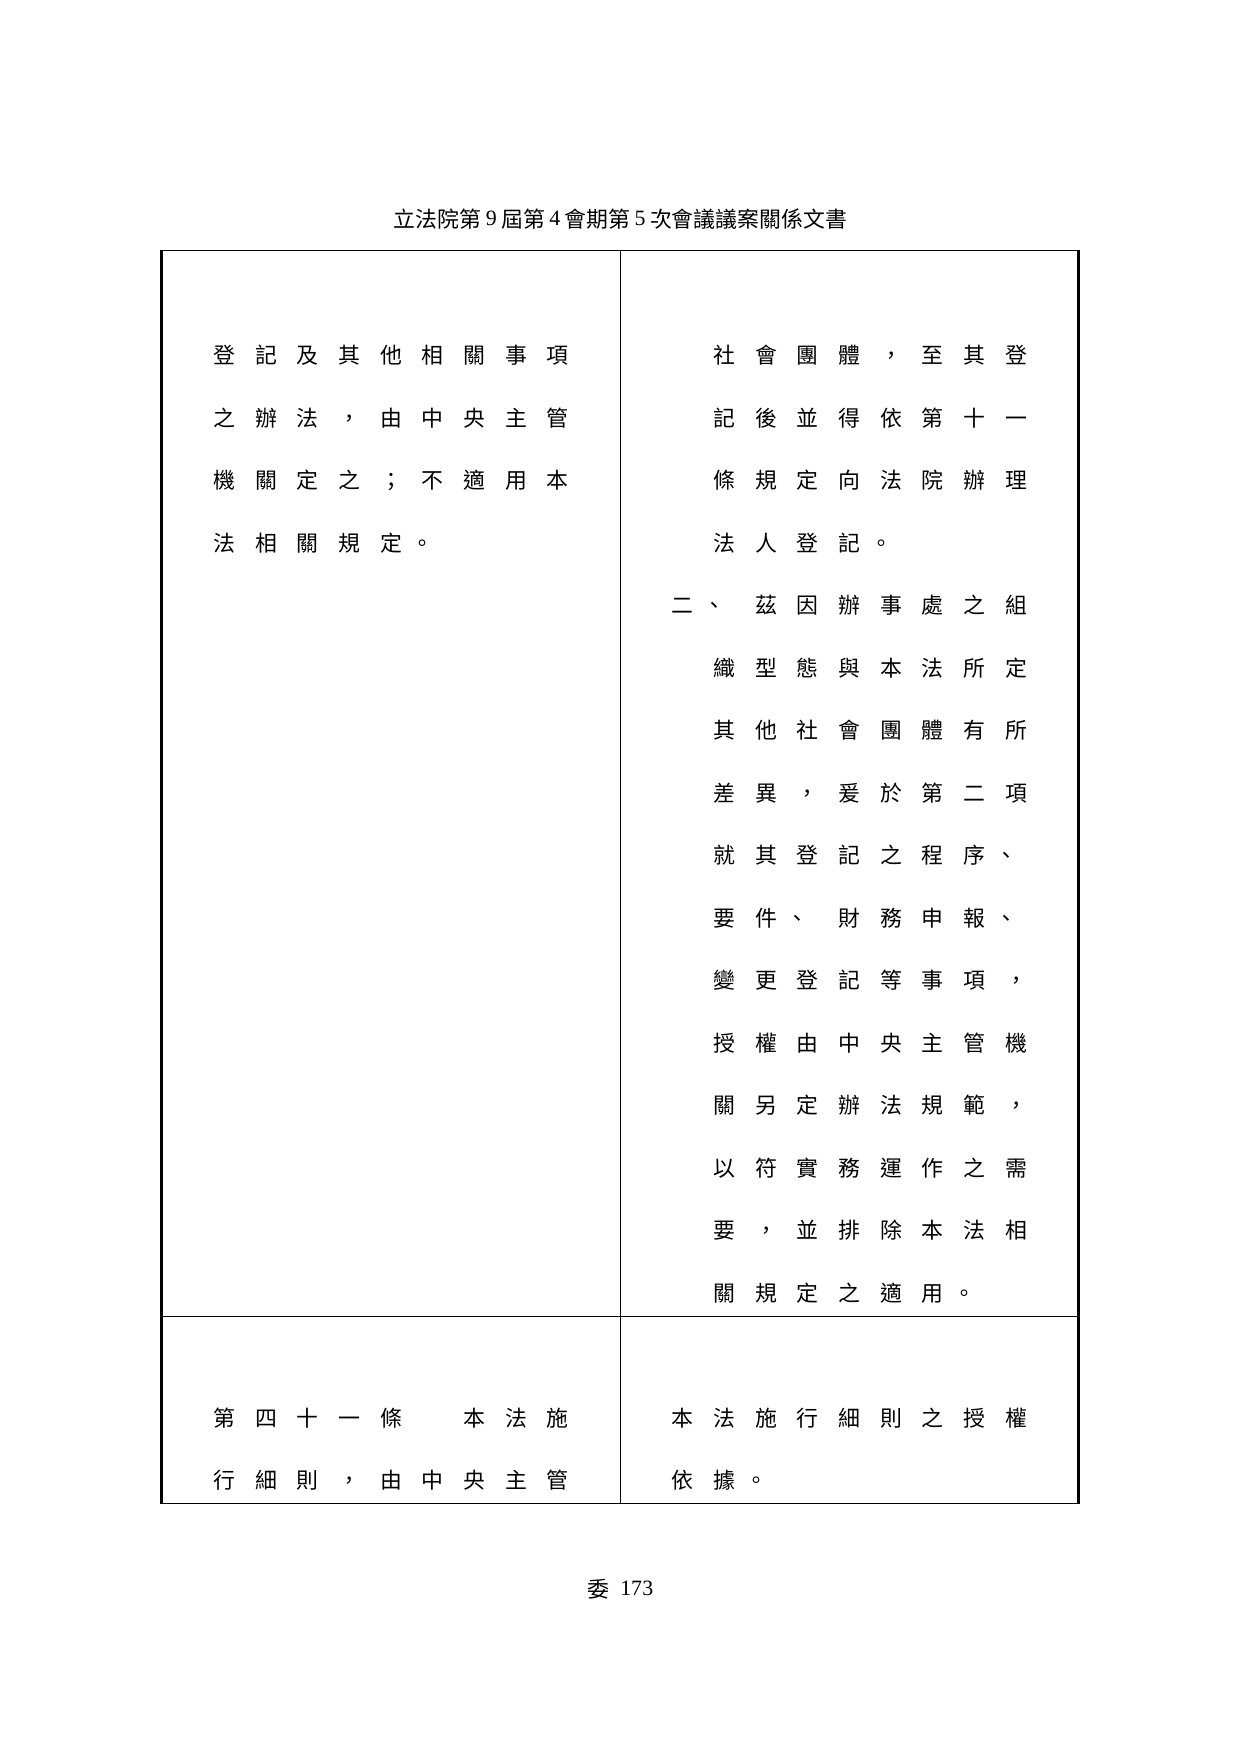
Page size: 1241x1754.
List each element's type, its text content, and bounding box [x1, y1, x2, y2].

table_cell 社會團體，至其登記後並得依第十一條規定向法院辦理法人登記。 二、茲因辦事處之組織型態與本法所定其他社會團體有所差異，爰於第二項就其登記之程序、要件、財務申報、變更登記等事項，授權由中央主管機關另定辦法規範，以符實務運作之需要，並排除本法相關規定之適用。 [621, 251, 1077, 1316]
table_cell 第四十一條 本法施行細則，由中央主管 [163, 1317, 620, 1503]
table_cell 登記及其他相關事項之辦法，由中央主管機關定之；不適用本法相關規定。 [163, 251, 620, 1316]
table_cell 本法施行細則之授權依據。 [621, 1317, 1077, 1503]
